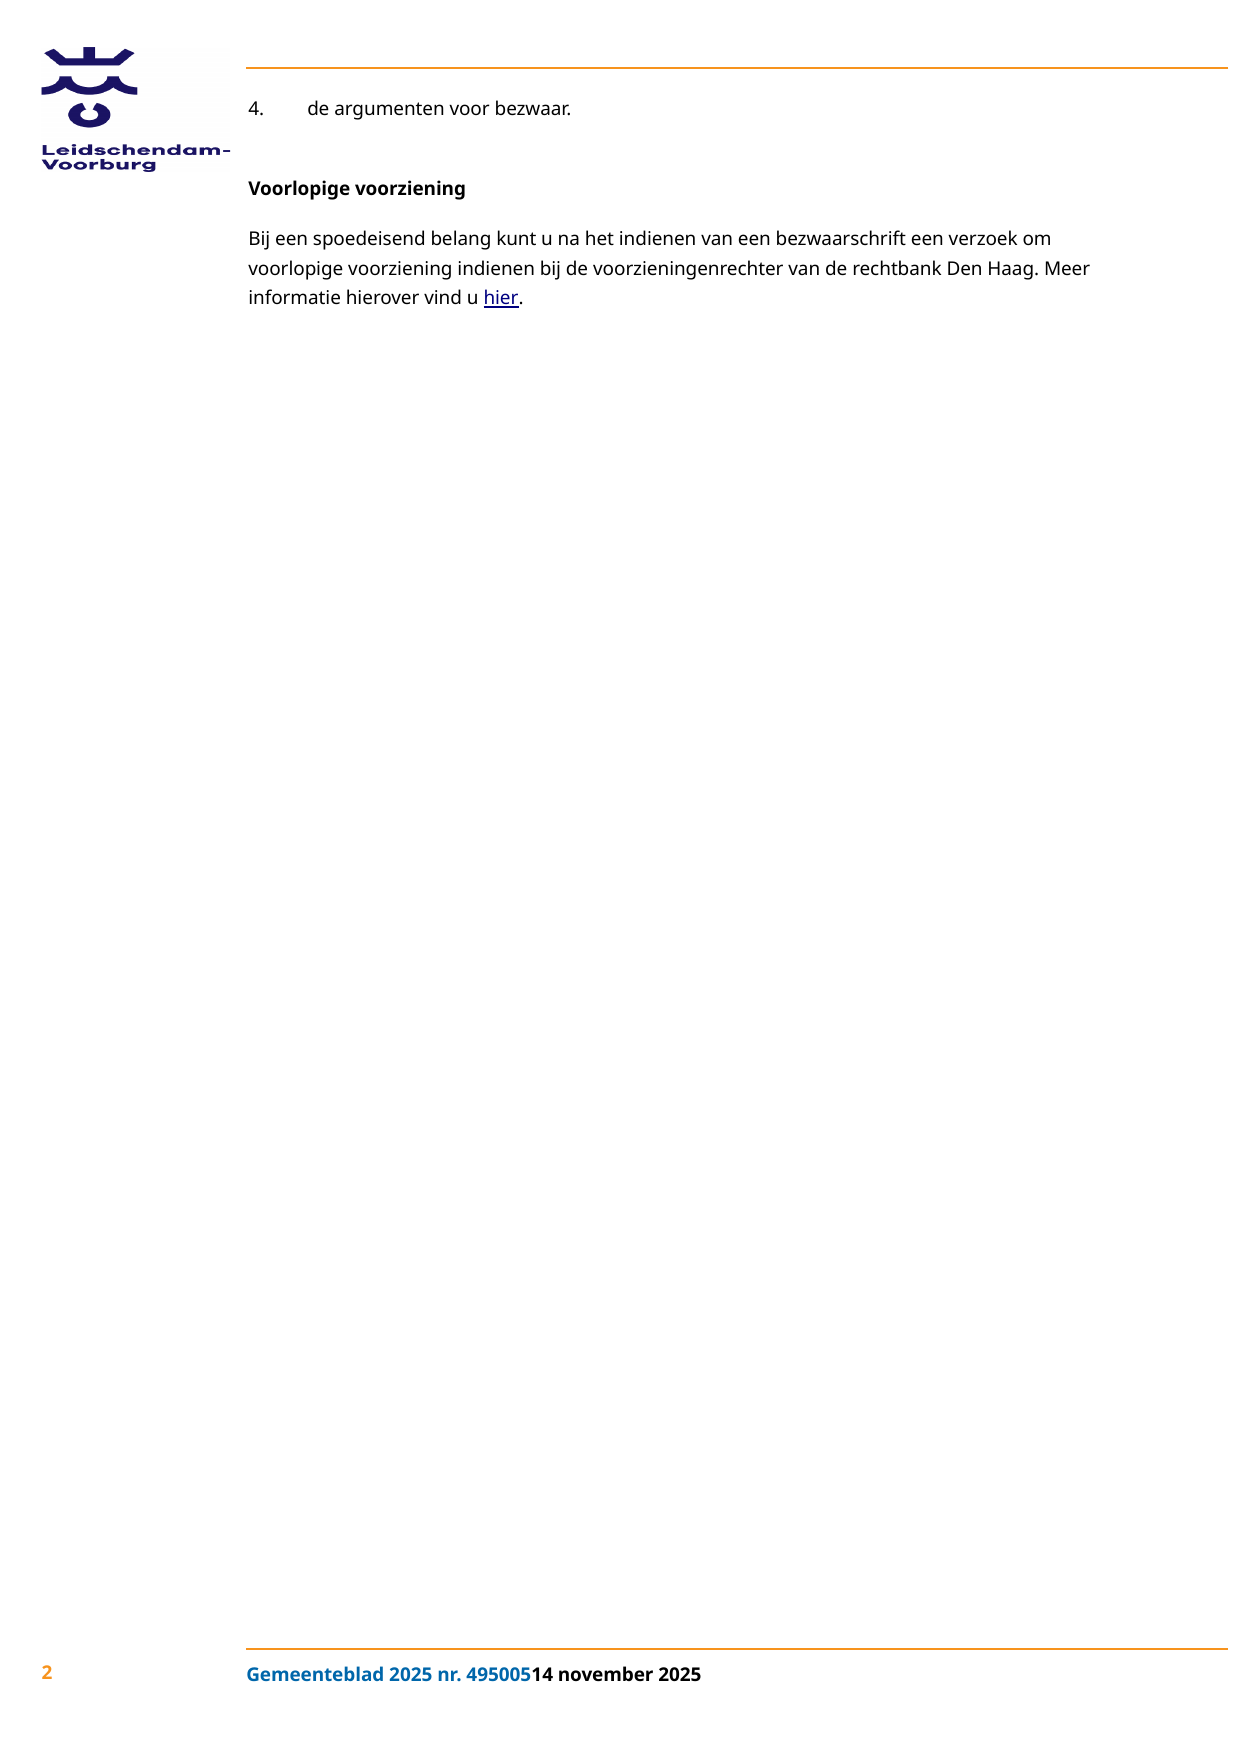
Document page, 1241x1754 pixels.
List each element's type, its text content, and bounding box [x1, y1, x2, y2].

list de argumenten voor bezwaar. [248, 95, 1152, 121]
text Voorlopige voorziening [248, 175, 1152, 201]
picture [41, 47, 231, 172]
text Bij een spoedeisend belang kunt u na het indienen van een bezwaarschrift een verzoek om voorlopige voorziening indienen bij de voorzieningenrechter van de rechtbank Den Haag. Meer informatie hierover vind u hier. [248, 225, 1152, 310]
